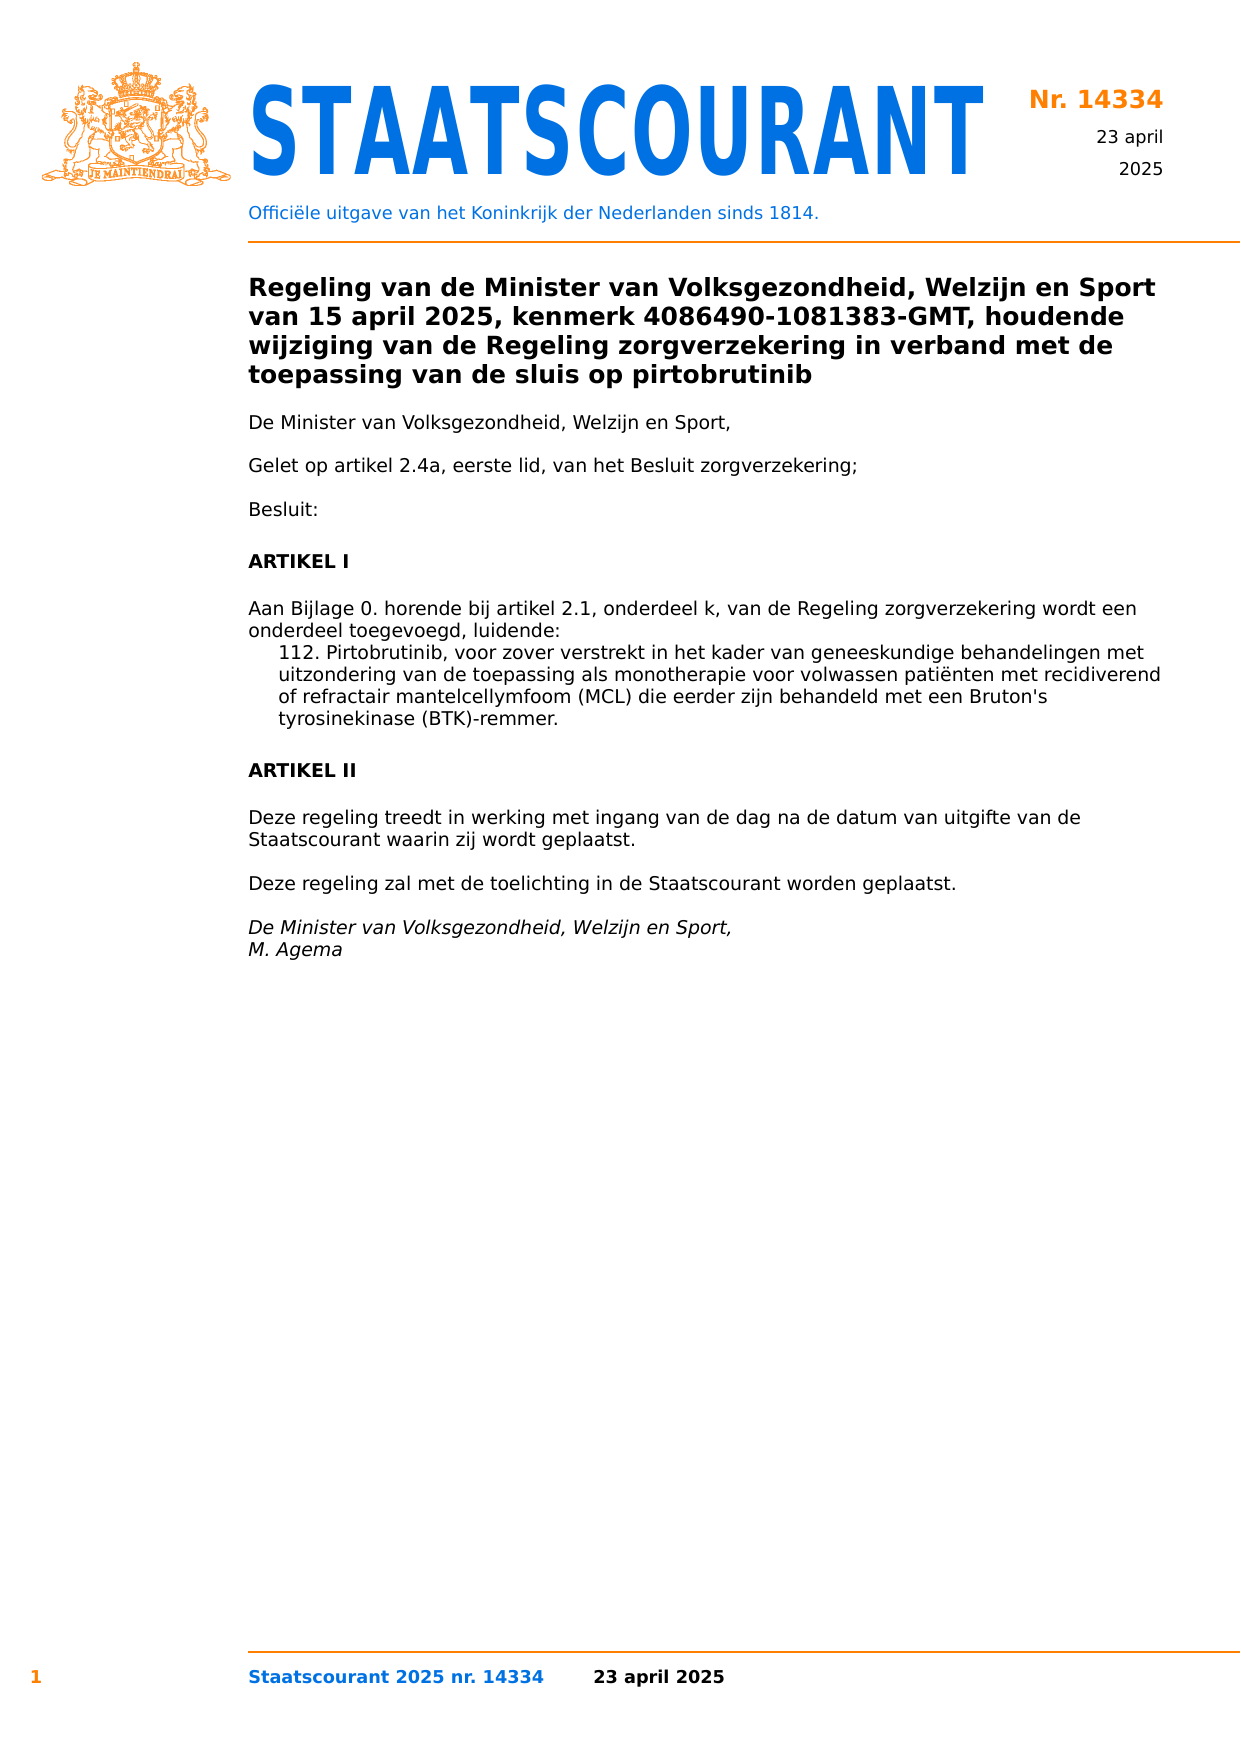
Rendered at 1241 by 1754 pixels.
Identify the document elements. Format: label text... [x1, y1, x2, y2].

table_header Nr. 14334 [998, 62, 1240, 121]
table_header [25, 62, 248, 241]
table_header STAATSCOURANT [248, 62, 998, 203]
text De Minister van Volksgezondheid, Welzijn en Sport, M. Agema [248, 917, 1163, 961]
text Deze regeling treedt in werking met ingang van de dag na de datum van uitgifte van de Staatscourant waarin zij wordt geplaatst. [248, 807, 1163, 851]
text 112. Pirtobrutinib, voor zover verstrekt in het kader van geneeskundige behandelingen met uitzondering van de toepassing als monotherapie voor volwassen patiënten met recidiverend of refractair mantelcellymfoom (MCL) die eerder zijn behandeld met een Bruton's tyrosinekinase (BTK)-remmer. [278, 642, 1163, 730]
text Deze regeling zal met de toelichting in de Staatscourant worden geplaatst. [248, 873, 1163, 895]
subtitle ARTIKEL I [248, 551, 1163, 573]
text Gelet op artikel 2.4a, eerste lid, van het Besluit zorgverzekering; [248, 455, 1163, 477]
text Aan Bijlage 0. horende bij artikel 2.1, onderdeel k, van de Regeling zorgverzekering wordt een onderdeel toegevoegd, luidende: [248, 598, 1163, 642]
table_cell Officiële uitgave van het Koninkrijk der Nederlanden sinds 1814. [248, 203, 1240, 241]
table_cell 2025 [998, 153, 1240, 203]
picture [41, 62, 231, 186]
subtitle ARTIKEL II [248, 760, 1163, 782]
subtitle Regeling van de Minister van Volksgezondheid, Welzijn en Sport van 15 april 2025, kenmerk 4086490-1081383-GMT, houdende wijziging van de Regeling zorgverzekering in verband met de toepassing van de sluis op pirtobrutinib [248, 273, 1163, 390]
text Besluit: [248, 499, 1163, 521]
text De Minister van Volksgezondheid, Welzijn en Sport, [248, 412, 1163, 433]
table_cell 23 april [998, 121, 1240, 153]
